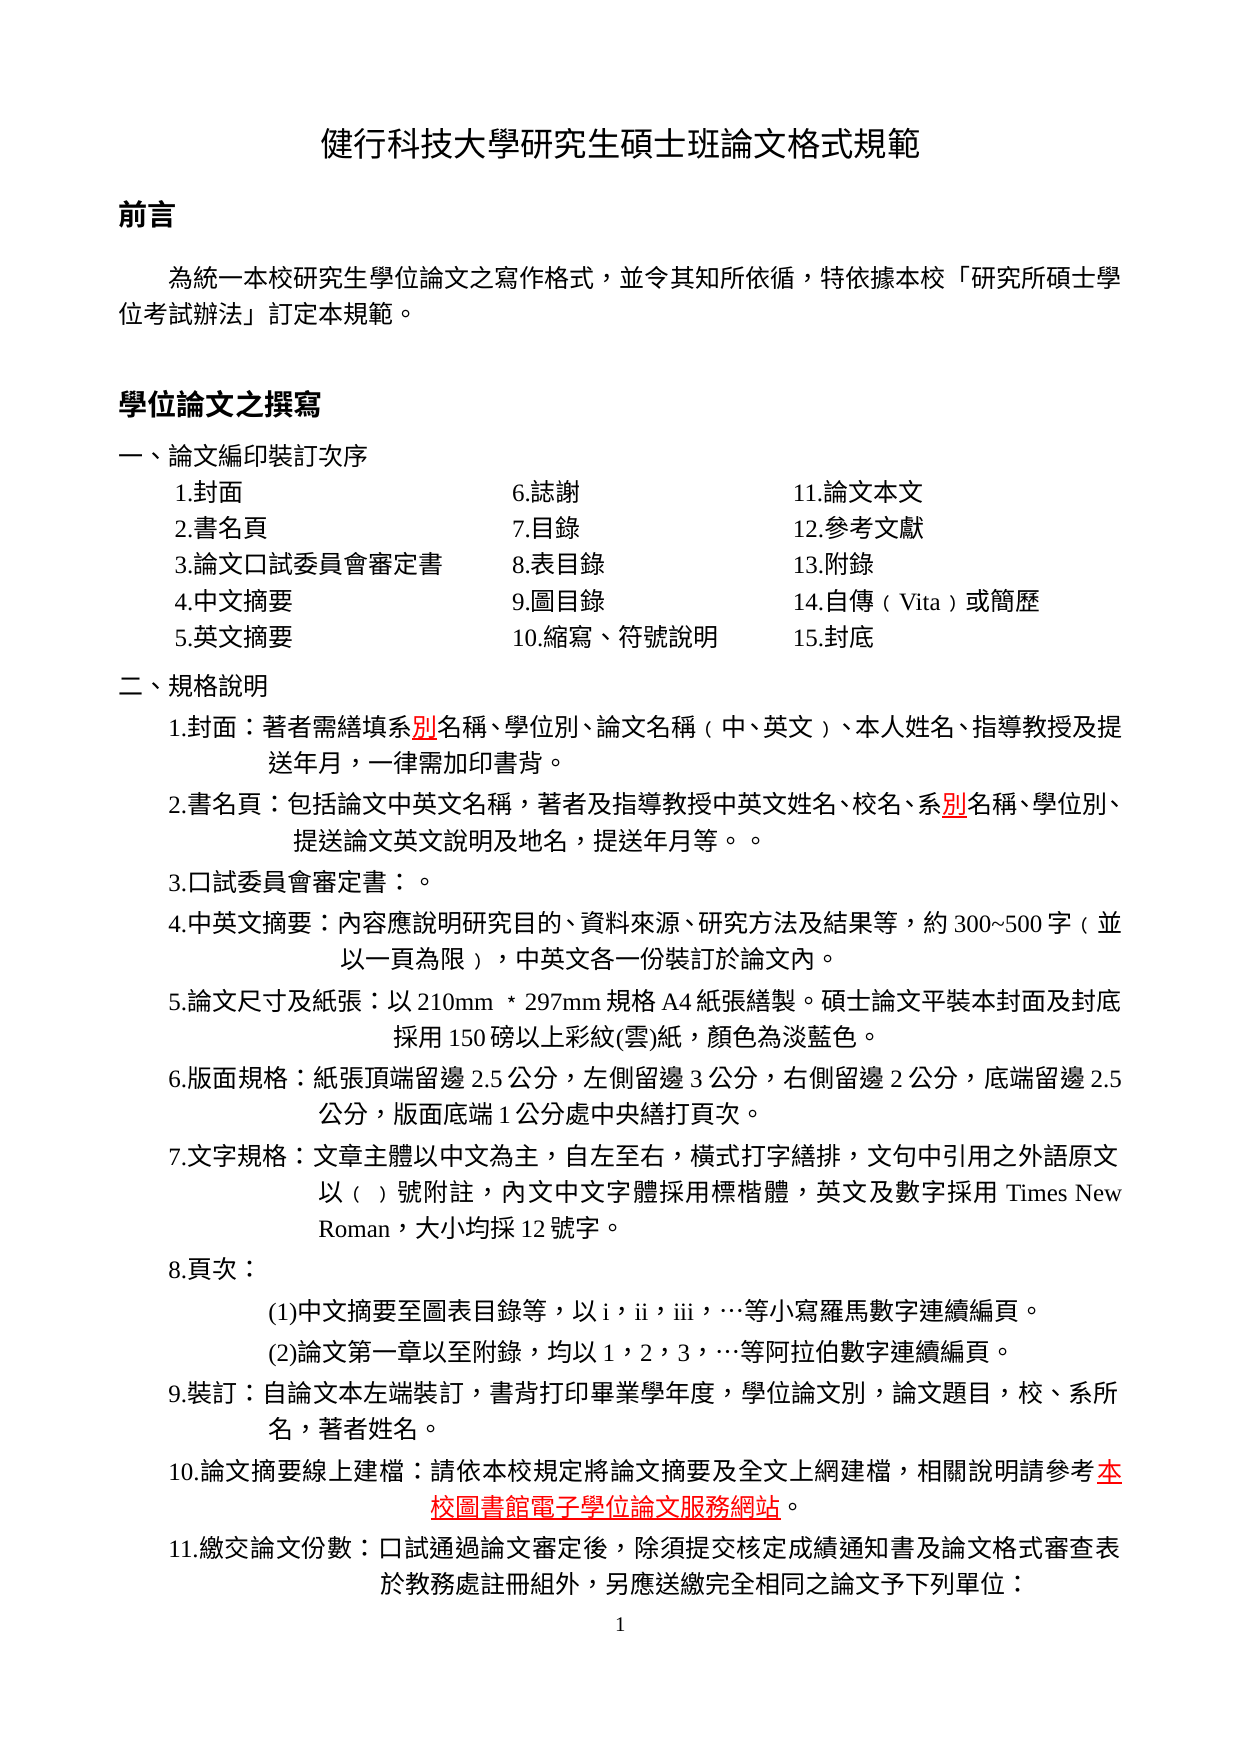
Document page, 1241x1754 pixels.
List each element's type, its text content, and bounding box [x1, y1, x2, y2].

table_cell 2.書名頁 [115, 509, 474, 545]
text 為統一本校研究生學位論文之寫作格式，並令其知所依循，特依據本校「研究所碩士學位考試辦法」訂定本規範。 [118, 259, 1122, 331]
table_cell 14.自傳﹙Vita﹚或簡歷 [790, 581, 1105, 617]
text 二、規格說明 [118, 666, 1122, 702]
table_cell 3.論文口試委員會審定書 [115, 545, 474, 581]
table_cell 5.英文摘要 [115, 617, 474, 653]
text 3.口試委員會審定書：。 [168, 862, 1122, 898]
text 1.封面：著者需繕填系別名稱、學位別、論文名稱﹙中、英文﹚、本人姓名、指導教授及提送年月，一律需加印書背。 [168, 707, 1122, 780]
table_cell 9.圖目錄 [474, 581, 790, 617]
table_cell 8.表目錄 [474, 545, 790, 581]
text 10.論文摘要線上建檔：請依本校規定將論文摘要及全文上網建檔，相關說明請參考本校圖書館電子學位論文服務網站。 [168, 1451, 1122, 1523]
text 健行科技大學研究生碩士班論文格式規範 [118, 118, 1122, 166]
text (2)論文第一章以至附錄，均以1，2，3，…等阿拉伯數字連續編頁。 [268, 1332, 1122, 1368]
table_header 11.論文本文 [790, 472, 1105, 508]
text 9.裝訂：自論文本左端裝訂，書背打印畢業學年度，學位論文別，論文題目，校、系所名，著者姓名。 [168, 1373, 1122, 1446]
table_cell 10.縮寫、符號說明 [474, 617, 790, 653]
table_cell 13.附錄 [790, 545, 1105, 581]
text 5.論文尺寸及紙張：以210mm ﹡297mm規格A4紙張繕製。碩士論文平裝本封面及封底採用150磅以上彩紋(雲)紙，顏色為淡藍色。 [168, 981, 1122, 1053]
table_header 6.誌謝 [474, 472, 790, 508]
table_cell 15.封底 [790, 617, 1105, 653]
text (1)中文摘要至圖表目錄等，以i，ii，iii，…等小寫羅馬數字連續編頁。 [268, 1291, 1122, 1327]
text 8.頁次： [168, 1250, 1122, 1286]
text 一、論文編印裝訂次序 [118, 436, 1122, 472]
table_cell 7.目錄 [474, 509, 790, 545]
text 學位論文之撰寫 [118, 381, 1122, 423]
text 11.繳交論文份數：口試通過論文審定後，除須提交核定成績通知書及論文格式審查表於教務處註冊組外，另應送繳完全相同之論文予下列單位： [168, 1528, 1122, 1601]
table_cell 12.參考文獻 [790, 509, 1105, 545]
text 前言 [118, 191, 1122, 234]
text 2.書名頁：包括論文中英文名稱，著者及指導教授中英文姓名、校名、系別名稱、學位別、提送論文英文說明及地名，提送年月等。。 [168, 785, 1122, 857]
table_cell 4.中文摘要 [115, 581, 474, 617]
text 6.版面規格：紙張頂端留邊2.5公分，左側留邊3公分，右側留邊2公分，底端留邊2.5公分，版面底端1公分處中央繕打頁次。 [168, 1058, 1122, 1131]
table_header 1.封面 [115, 472, 474, 508]
text 7.文字規格：文章主體以中文為主，自左至右，橫式打字繕排，文句中引用之外語原文以﹙﹚號附註，內文中文字體採用標楷體，英文及數字採用Times New Roman，大小均採12號字。 [168, 1136, 1122, 1245]
text 4.中英文摘要：內容應說明研究目的、資料來源、研究方法及結果等，約300~500字﹙並以一頁為限﹚，中英文各一份裝訂於論文內。 [168, 903, 1122, 976]
